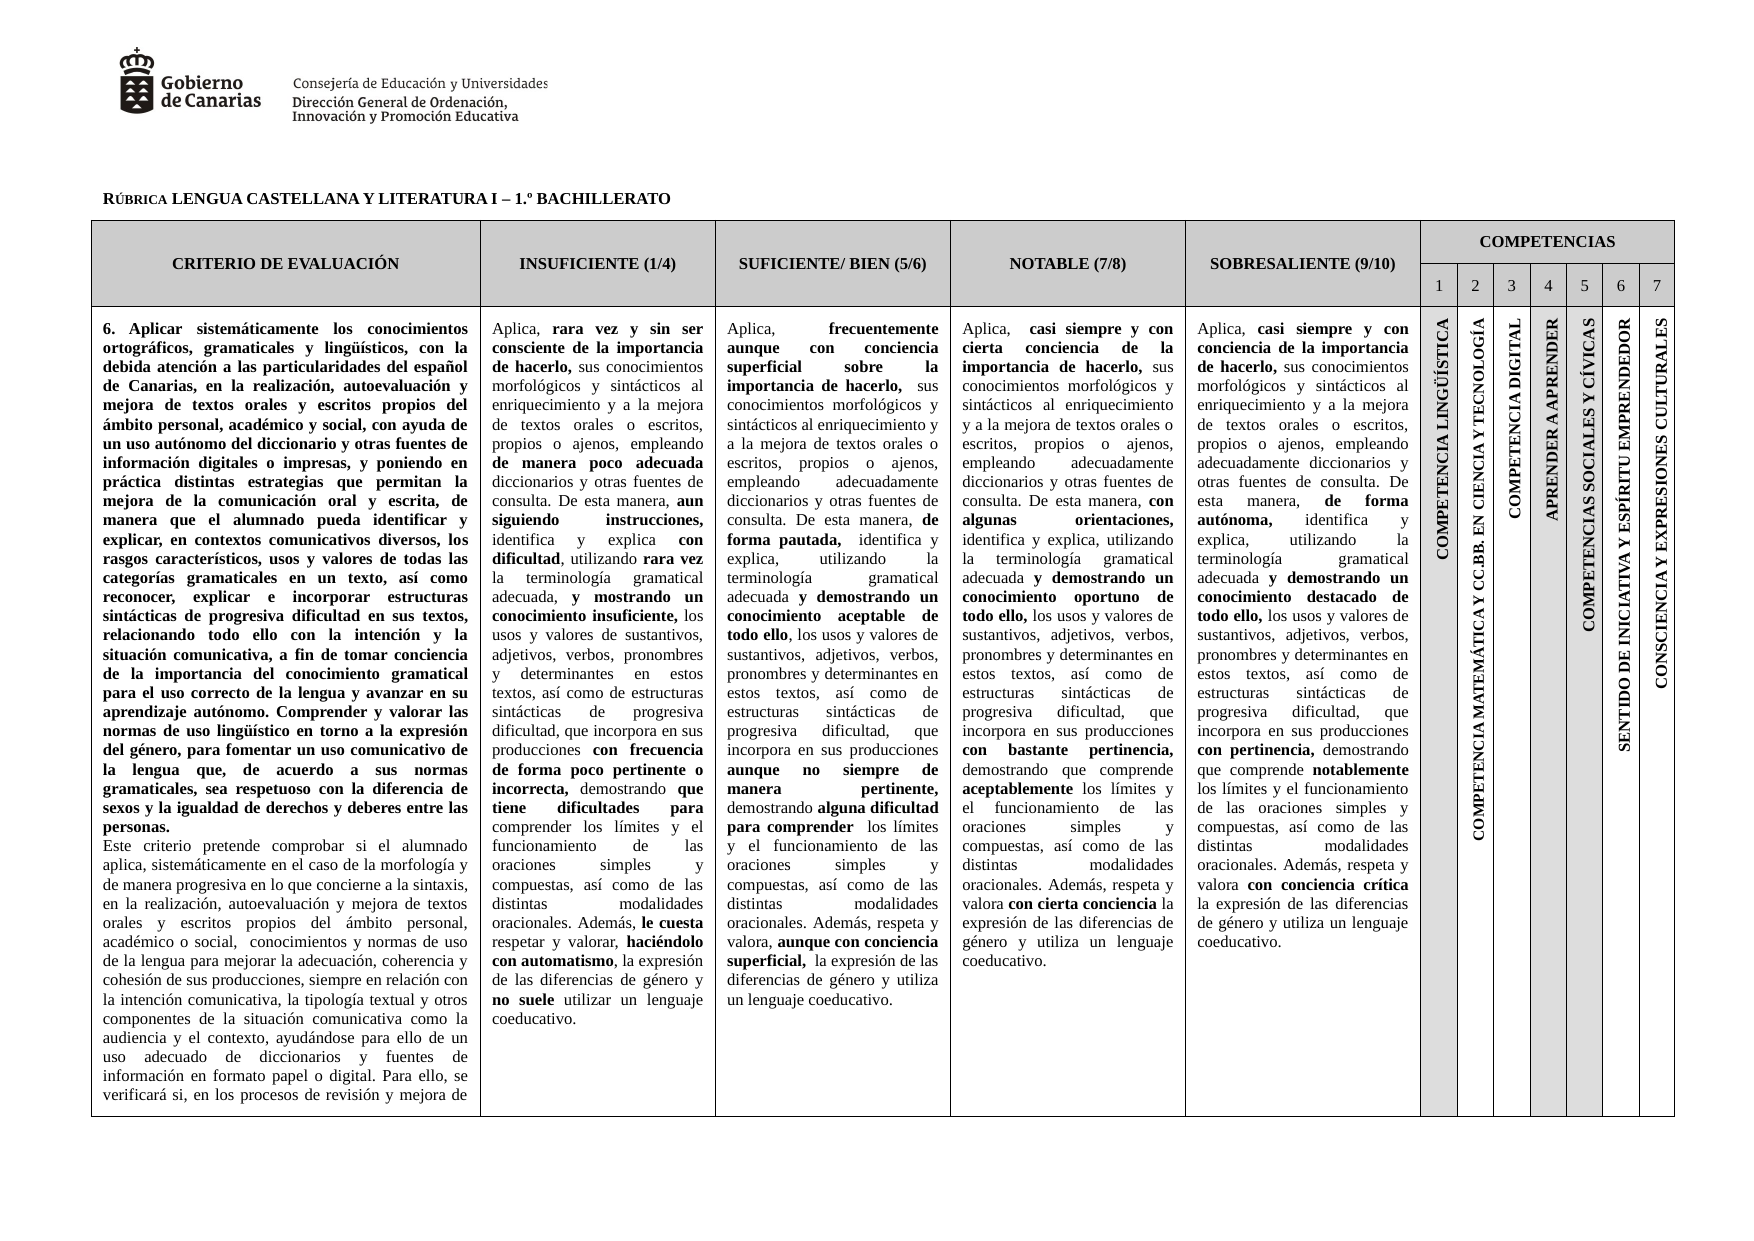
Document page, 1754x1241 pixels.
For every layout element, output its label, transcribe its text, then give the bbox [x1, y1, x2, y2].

table_cell CONSCIENCIA Y EXPRESIONES CULTURALES [1640, 307, 1674, 1116]
table_cell Aplica, frecuentemente aunque con conciencia superficial sobre la importancia de hacerlo, sus conocimientos morfológicos y sintácticos al enriquecimiento y a la mejora de textos orales o escritos, propios o ajenos, empleando adecuadamente diccionarios y otras fuentes de consulta. De esta manera, de forma pautada, identifica y explica, utilizando la terminología gramatical adecuada y demostrando un conocimiento aceptable de todo ello, los usos y valores de sustantivos, adjetivos, verbos, pronombres y determinantes en estos textos, así como de estructuras sintácticas de progresiva dificultad, que incorpora en sus producciones aunque no siempre de manera pertinente, demostrando alguna dificultad para comprender los límites y el funcionamiento de las oraciones simples y compuestas, así como de las distintas modalidades oracionales. Además, respeta y valora, aunque con conciencia superficial, la expresión de las diferencias de género y utiliza un lenguaje coeducativo. [716, 307, 950, 1116]
table_cell COMPETENCIA MATEMÁTICA Y CC.BB. EN CIENCIA Y TECNOLOGÍA [1458, 307, 1493, 1116]
picture [119, 47, 548, 124]
table_cell COMPETENCIA LINGÜÍSTICA [1421, 307, 1457, 1116]
table_cell 1 [1421, 264, 1457, 306]
table_cell 5 [1567, 264, 1602, 306]
table_header Rúbrica LENGUA CASTELLANA Y LITERATURA I – 1.º BACHILLERATO [91, 177, 1674, 220]
table_cell 3 [1494, 264, 1530, 306]
table_cell 7 [1640, 264, 1674, 306]
table_cell Aplica, casi siempre y con conciencia de la importancia de hacerlo, sus conocimientos morfológicos y sintácticos al enriquecimiento y a la mejora de textos orales o escritos, propios o ajenos, empleando adecuadamente diccionarios y otras fuentes de consulta. De esta manera, de forma autónoma, identifica y explica, utilizando la terminología gramatical adecuada y demostrando un conocimiento destacado de todo ello, los usos y valores de sustantivos, adjetivos, verbos, pronombres y determinantes en estos textos, así como de estructuras sintácticas de progresiva dificultad, que incorpora en sus producciones con pertinencia, demostrando que comprende notablemente los límites y el funcionamiento de las oraciones simples y compuestas, así como de las distintas modalidades oracionales. Además, respeta y valora con conciencia crítica la expresión de las diferencias de género y utiliza un lenguaje coeducativo. [1186, 307, 1420, 1116]
table_cell 4 [1531, 264, 1566, 306]
table_cell SOBRESALIENTE (9/10) [1186, 221, 1420, 306]
table_cell COMPETENCIAS [1421, 221, 1674, 263]
table_cell 6 [1603, 264, 1639, 306]
table_cell INSUFICIENTE (1/4) [481, 221, 715, 306]
table_cell COMPETENCIA DIGITAL [1494, 307, 1530, 1116]
table_cell NOTABLE (7/8) [951, 221, 1185, 306]
table_cell APRENDER A APRENDER [1531, 307, 1566, 1116]
table_cell Aplica, casi siempre y con cierta conciencia de la importancia de hacerlo, sus conocimientos morfológicos y sintácticos al enriquecimiento y a la mejora de textos orales o escritos, propios o ajenos, empleando adecuadamente diccionarios y otras fuentes de consulta. De esta manera, con algunas orientaciones, identifica y explica, utilizando la terminología gramatical adecuada y demostrando un conocimiento oportuno de todo ello, los usos y valores de sustantivos, adjetivos, verbos, pronombres y determinantes en estos textos, así como de estructuras sintácticas de progresiva dificultad, que incorpora en sus producciones con bastante pertinencia, demostrando que comprende aceptablemente los límites y el funcionamiento de las oraciones simples y compuestas, así como de las distintas modalidades oracionales. Además, respeta y valora con cierta conciencia la expresión de las diferencias de género y utiliza un lenguaje coeducativo. [951, 307, 1185, 1116]
table_cell 2 [1458, 264, 1493, 306]
table_cell CRITERIO DE EVALUACIÓN [92, 221, 480, 306]
table_cell Aplica, rara vez y sin ser consciente de la importancia de hacerlo, sus conocimientos morfológicos y sintácticos al enriquecimiento y a la mejora de textos orales o escritos, propios o ajenos, empleando de manera poco adecuada diccionarios y otras fuentes de consulta. De esta manera, aun siguiendo instrucciones, identifica y explica con dificultad, utilizando rara vez la terminología gramatical adecuada, y mostrando un conocimiento insuficiente, los usos y valores de sustantivos, adjetivos, verbos, pronombres y determinantes en estos textos, así como de estructuras sintácticas de progresiva dificultad, que incorpora en sus producciones con frecuencia de forma poco pertinente o incorrecta, demostrando que tiene dificultades para comprender los límites y el funcionamiento de las oraciones simples y compuestas, así como de las distintas modalidades oracionales. Además, le cuesta respetar y valorar, haciéndolo con automatismo, la expresión de las diferencias de género y no suele utilizar un lenguaje coeducativo. [481, 307, 715, 1116]
table_cell SUFICIENTE/ BIEN (5/6) [716, 221, 950, 306]
table_cell SENTIDO DE INICIATIVA Y ESPÍRITU EMPRENDEDOR [1603, 307, 1639, 1116]
table_cell 6. Aplicar sistemáticamente los conocimientos ortográficos, gramaticales y lingüísticos, con la debida atención a las particularidades del español de Canarias, en la realización, autoevaluación y mejora de textos orales y escritos propios del ámbito personal, académico y social, con ayuda de un uso autónomo del diccionario y otras fuentes de información digitales o impresas, y poniendo en práctica distintas estrategias que permitan la mejora de la comunicación oral y escrita, de manera que el alumnado pueda identificar y explicar, en contextos comunicativos diversos, los rasgos característicos, usos y valores de todas las categorías gramaticales en un texto, así como reconocer, explicar e incorporar estructuras sintácticas de progresiva dificultad en sus textos, relacionando todo ello con la intención y la situación comunicativa, a fin de tomar conciencia de la importancia del conocimiento gramatical para el uso correcto de la lengua y avanzar en su aprendizaje autónomo. Comprender y valorar las normas de uso lingüístico en torno a la expresión del género, para fomentar un uso comunicativo de la lengua que, de acuerdo a sus normas gramaticales, sea respetuoso con la diferencia de sexos y la igualdad de derechos y deberes entre las personas. Este criterio pretende comprobar si el alumnado aplica, sistemáticamente en el caso de la morfología y de manera progresiva en lo que concierne a la sintaxis, en la realización, autoevaluación y mejora de textos orales y escritos propios del ámbito personal, académico o social, conocimientos y normas de uso de la lengua para mejorar la adecuación, coherencia y cohesión de sus producciones, siempre en relación con la intención comunicativa, la tipología textual y otros componentes de la situación comunicativa como la audiencia y el contexto, ayudándose para ello de un uso adecuado de diccionarios y fuentes de información en formato papel o digital. Para ello, se verificará si, en los procesos de revisión y mejora de [92, 307, 480, 1116]
table_cell COMPETENCIAS SOCIALES Y CÍVICAS [1567, 307, 1602, 1116]
